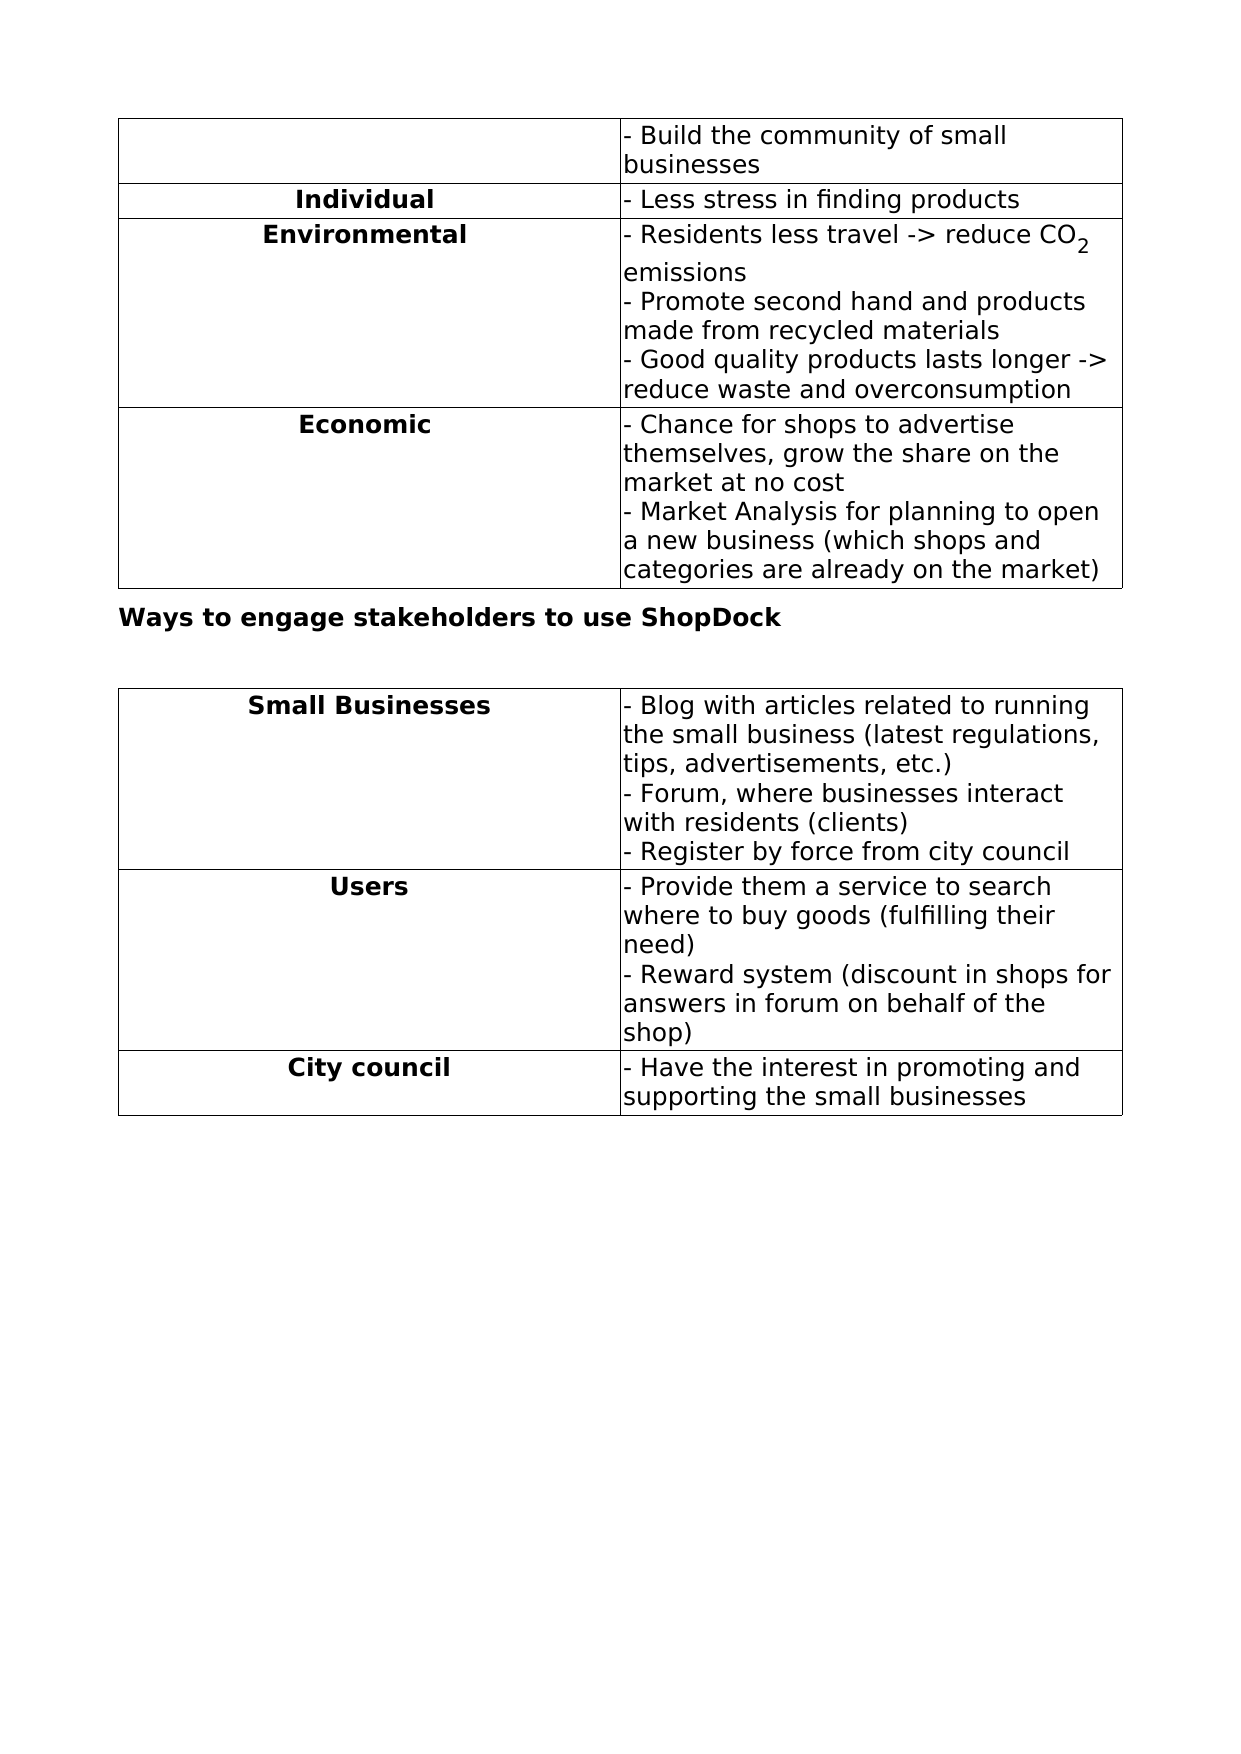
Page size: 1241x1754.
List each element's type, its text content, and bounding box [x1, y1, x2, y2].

table_cell Individual [119, 184, 620, 217]
table_cell - Less stress in finding products [621, 184, 1122, 217]
table_cell - Chance for shops to advertise themselves, grow the share on the market at no cost - Market Analysis for planning to open a new business (which shops and categories are already on the market) [621, 408, 1122, 588]
table_cell - Provide them a service to search where to buy goods (fulfilling their need) - Reward system (discount in shops for answers in forum on behalf of the shop) [621, 870, 1122, 1050]
table_cell - Residents less travel -> reduce CO2 emissions - Promote second hand and products made from recycled materials - Good quality products lasts longer -> reduce waste and overconsumption [621, 219, 1122, 407]
table_cell Environmental [119, 219, 620, 407]
table_cell - Have the interest in promoting and supporting the small businesses [621, 1051, 1122, 1114]
table_header [119, 119, 620, 182]
table_header - Build the community of small businesses [621, 119, 1122, 182]
table_cell Economic [119, 408, 620, 588]
text Ways to engage stakeholders to use ShopDock [118, 603, 1122, 661]
table_cell Users [119, 870, 620, 1050]
table_cell City council [119, 1051, 620, 1114]
table_header - Blog with articles related to running the small business (latest regulations, tips, advertisements, etc.) - Forum, where businesses interact with residents (clients) - Register by force from city council [621, 689, 1122, 869]
table_header Small Businesses [119, 689, 620, 869]
